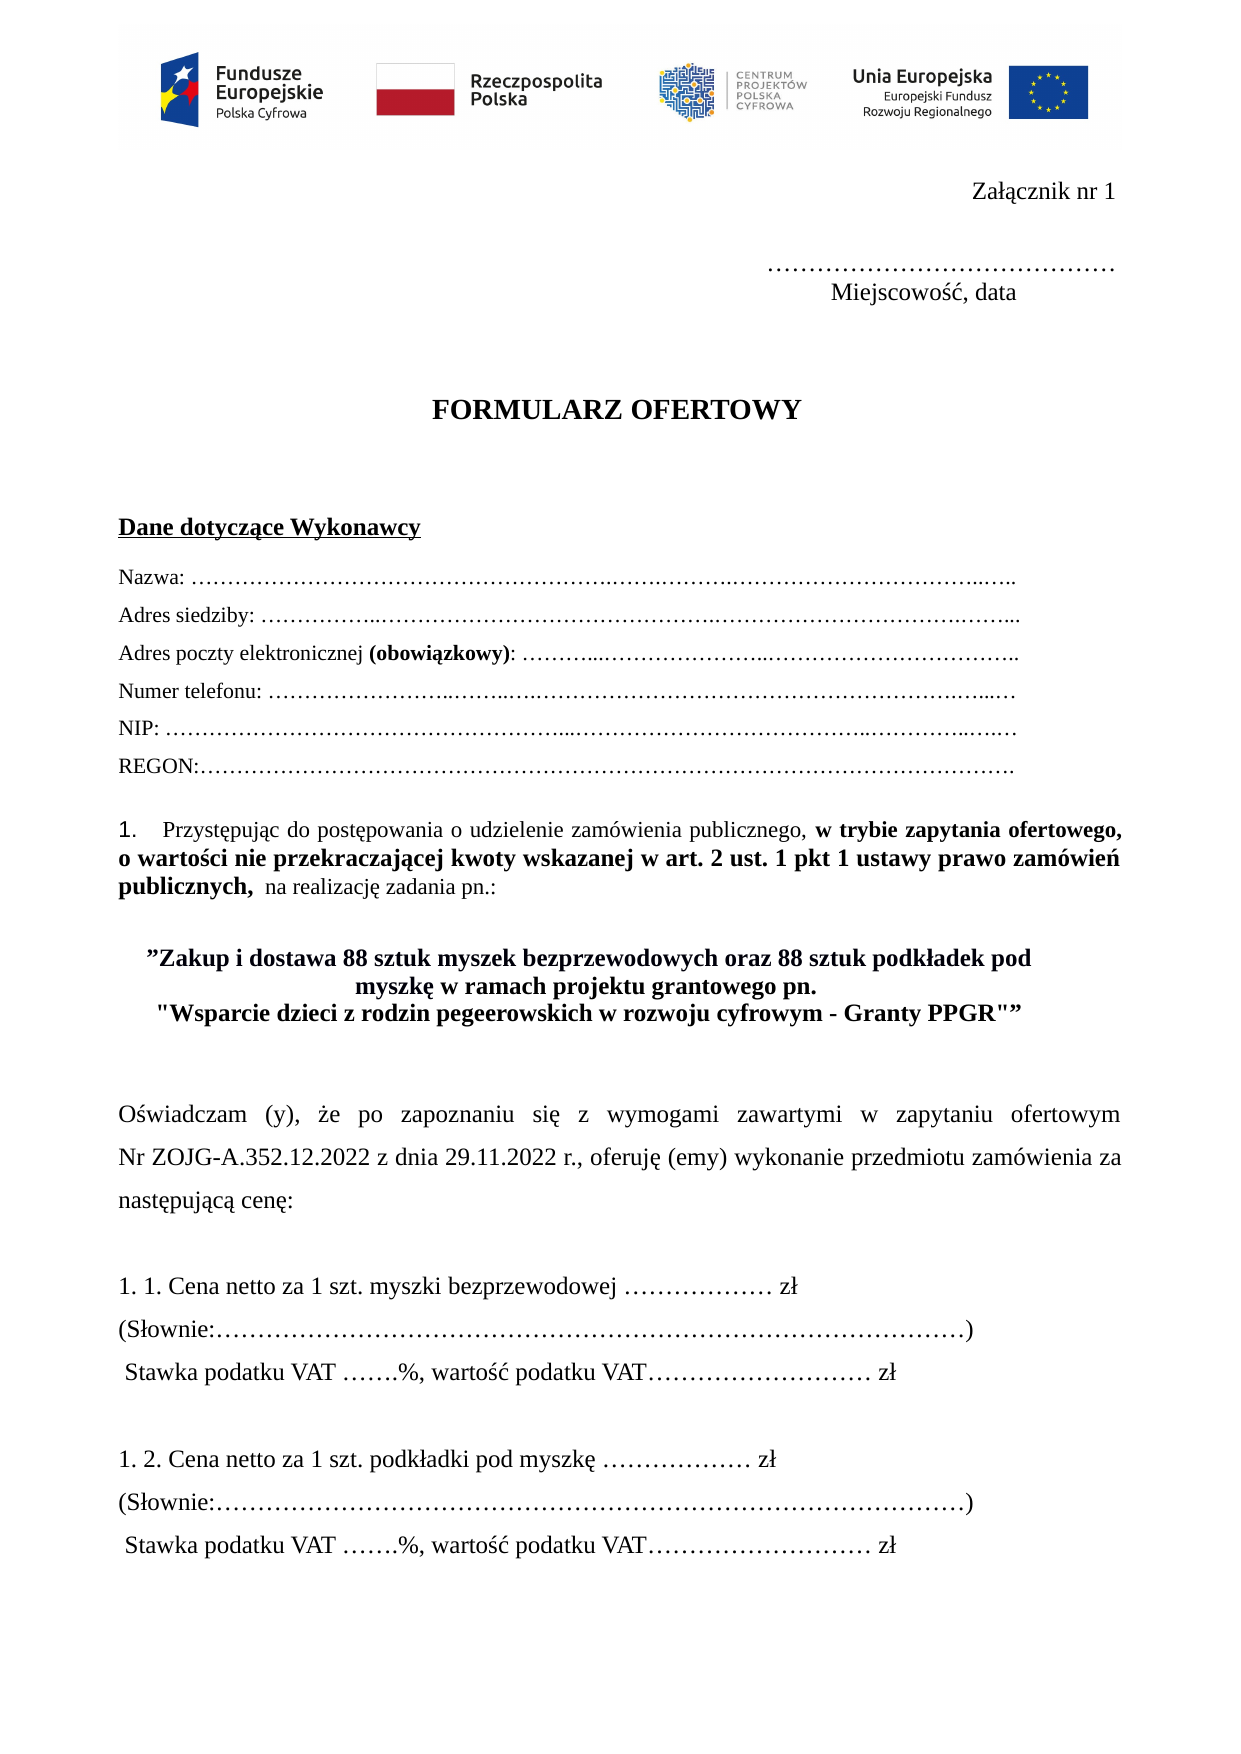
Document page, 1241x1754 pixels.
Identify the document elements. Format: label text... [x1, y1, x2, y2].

list 1. 1. Cena netto za 1 szt. myszki bezprzewodowej ……………… zł [118, 1271, 1122, 1300]
text (Słownie:………………………………………………………………………………) [118, 1487, 1122, 1516]
text FORMULARZ OFERTOWY [118, 392, 1122, 426]
text Stawka podatku VAT …….%, wartość podatku VAT……………………… zł [118, 1357, 1122, 1386]
picture [118, 24, 1123, 150]
text 1. 2. Cena netto za 1 szt. podkładki pod myszkę ……………… zł [118, 1444, 1122, 1472]
text Dane dotyczące Wykonawcy [118, 512, 1122, 541]
list Przystępując do postępowania o udzielenie zamówienia publicznego, w trybie zapytania ofertowego, o wartości nie przekraczającej kwoty wskazanej w art. 2 ust. 1 pkt 1 ustawy prawo zamówień publicznych, na realizację zadania pn.: [118, 816, 1122, 900]
text Załącznik nr 1 [118, 176, 1122, 205]
text "Wsparcie dzieci z rodzin pegeerowskich w rozwoju cyfrowym - Granty PPGR"” [118, 1000, 1060, 1027]
text Nazwa: ………………………………………………….…….……….……………………………..….. [118, 564, 1122, 589]
text REGON:…………………………………………………………………………………………………. [118, 753, 1122, 778]
text (Słownie:………………………………………………………………………………) [118, 1314, 1122, 1343]
text Stawka podatku VAT …….%, wartość podatku VAT……………………… zł [118, 1530, 1122, 1559]
text Miejscowość, data [118, 277, 1122, 306]
text …………………………………… [118, 248, 1122, 277]
text Adres poczty elektronicznej (obowiązkowy): ………...…………………..…………………………….. [118, 640, 1122, 665]
text NIP: ………………………………………………...…………………………………..…………..….… [118, 715, 1122, 741]
text Adres siedziby: ……………..……………………………………….…………………………….……... [118, 602, 1122, 627]
text Numer telefonu: ……………………..……..….………………………………………………….…...… [118, 678, 1122, 703]
text Oświadczam (y), że po zapoznaniu się z wymogami zawartymi w zapytaniu ofertowym Nr ZOJG-A.352.12.2022 z dnia 29.11.2022 r., oferuję (emy) wykonanie przedmiotu zamówienia za następującą cenę: [118, 1099, 1122, 1214]
text ”Zakup i dostawa 88 sztuk myszek bezprzewodowych oraz 88 sztuk podkładek pod myszkę w ramach projektu grantowego pn. [118, 945, 1060, 1000]
